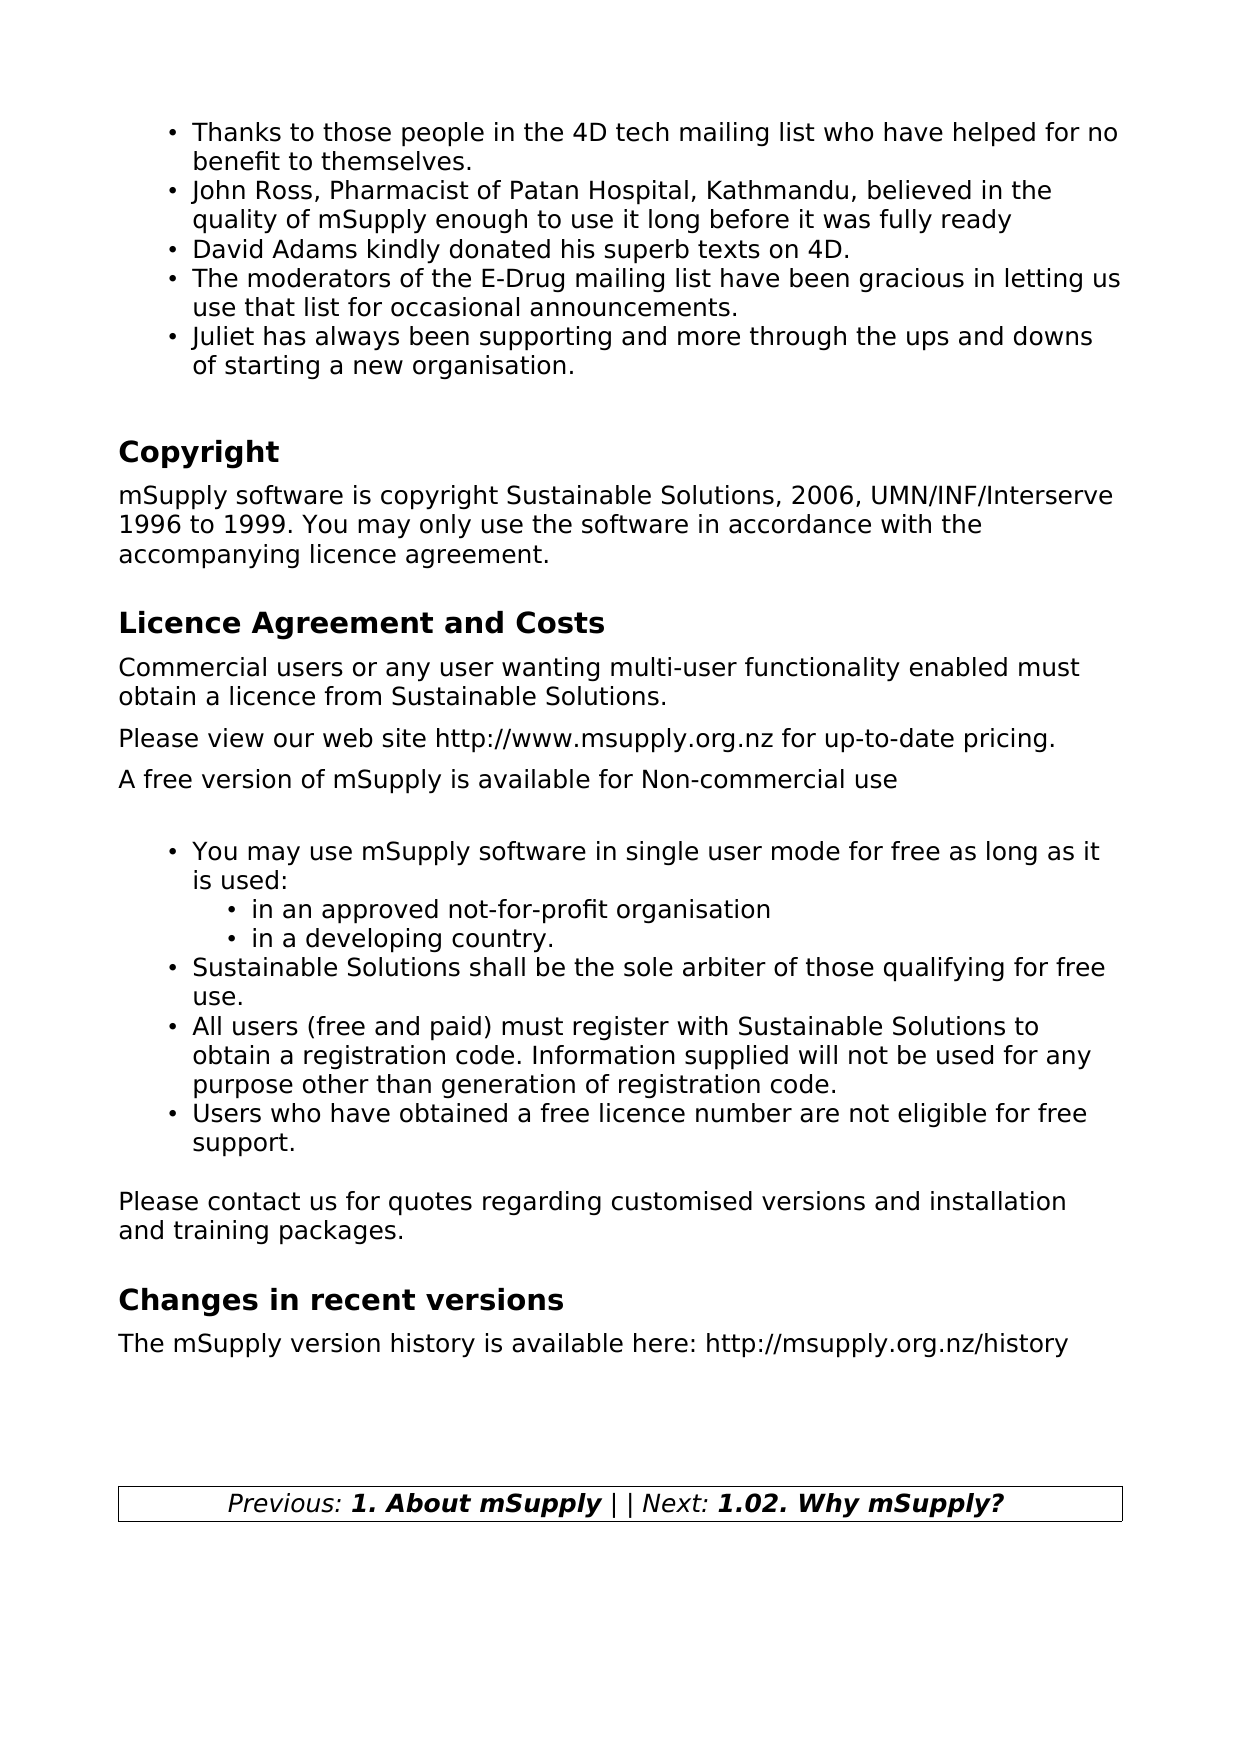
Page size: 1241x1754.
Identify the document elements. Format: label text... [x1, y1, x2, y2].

text mSupply software is copyright Sustainable Solutions, 2006, UMN/INF/Interserve 1996 to 1999. You may only use the software in accordance with the accompanying licence agreement. [118, 482, 1122, 569]
list in a developing country. [236, 924, 1122, 953]
subtitle Changes in recent versions [118, 1283, 1122, 1317]
list David Adams kindly donated his superb texts on 4D. [177, 235, 1122, 264]
text A free version of mSupply is available for Non-commercial use [118, 766, 1122, 795]
list All users (free and paid) must register with Sustainable Solutions to obtain a registration code. Information supplied will not be used for any purpose other than generation of registration code. [177, 1012, 1122, 1099]
list Users who have obtained a free licence number are not eligible for free support. [177, 1099, 1122, 1157]
text Commercial users or any user wanting multi-user functionality enabled must obtain a licence from Sustainable Solutions. [118, 653, 1122, 711]
text Please view our web site http://www.msupply.org.nz for up-to-date pricing. [118, 724, 1122, 753]
list John Ross, Pharmacist of Patan Hospital, Kathmandu, believed in the quality of mSupply enough to use it long before it was fully ready [177, 176, 1122, 235]
list Juliet has always been supporting and more through the ups and downs of starting a new organisation. [177, 322, 1122, 381]
list You may use mSupply software in single user mode for free as long as it is used: [177, 837, 1122, 895]
text The mSupply version history is available here: http://msupply.org.nz/history [118, 1329, 1122, 1358]
list The moderators of the E-Drug mailing list have been gracious in letting us use that list for occasional announcements. [177, 264, 1122, 322]
list in an approved not-for-profit organisation [236, 895, 1122, 924]
subtitle Copyright [118, 435, 1122, 469]
subtitle Licence Agreement and Costs [118, 607, 1122, 641]
table_header Previous: 1. About mSupply | | Next: 1.02. Why mSupply? [119, 1487, 1122, 1521]
text Please contact us for quotes regarding customised versions and installation and training packages. [118, 1187, 1122, 1245]
list Thanks to those people in the 4D tech mailing list who have helped for no benefit to themselves. [177, 118, 1122, 176]
list Sustainable Solutions shall be the sole arbiter of those qualifying for free use. [177, 953, 1122, 1012]
